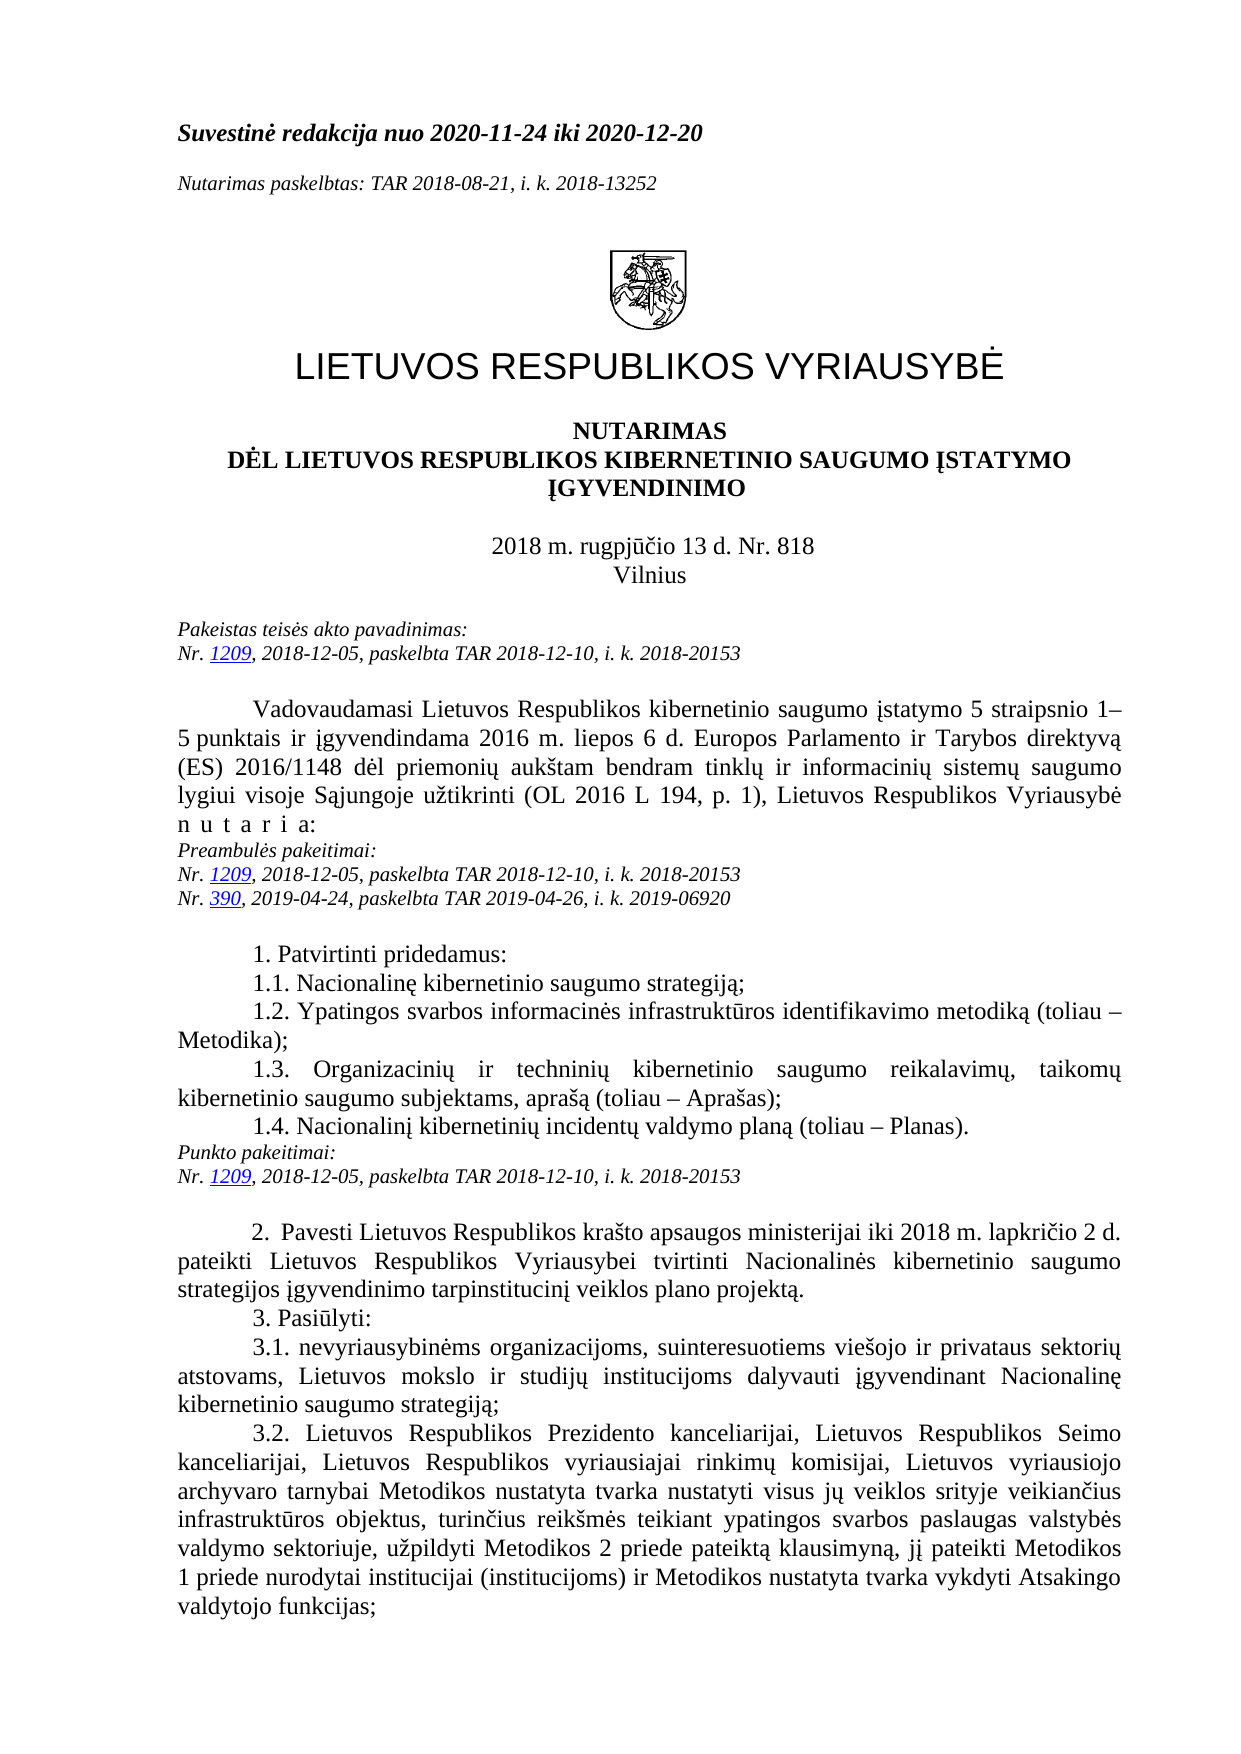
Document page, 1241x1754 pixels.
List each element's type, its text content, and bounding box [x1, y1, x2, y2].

text Pakeistas teisės akto pavadinimas: [177, 617, 1122, 641]
text Nr. 1209, 2018-12-05, paskelbta TAR 2018-12-10, i. k. 2018-20153 [177, 862, 1122, 886]
text Suvestinė redakcija nuo 2020-11-24 iki 2020-12-20 [177, 118, 1122, 147]
text 2. Pavesti Lietuvos Respublikos krašto apsaugos ministerijai iki 2018 m. lapkričio 2 d. pateikti Lietuvos Respublikos Vyriausybei tvirtinti Nacionalinės kibernetinio saugumo strategijos įgyvendinimo tarpinstitucinį veiklos plano projektą. [177, 1217, 1122, 1303]
text Nr. 390, 2019-04-24, paskelbta TAR 2019-04-26, i. k. 2019-06920 [177, 886, 1122, 910]
text 1.3. Organizacinių ir techninių kibernetinio saugumo reikalavimų, taikomų kibernetinio saugumo subjektams, aprašą (toliau – Aprašas); [177, 1054, 1122, 1111]
text 3. Pasiūlyti: [177, 1303, 1122, 1332]
text 1.2. Ypatingos svarbos informacinės infrastruktūros identifikavimo metodiką (toliau – Metodika); [177, 996, 1122, 1054]
text Vadovaudamasi Lietuvos Respublikos kibernetinio saugumo įstatymo 5 straipsnio 1–5 punktais ir įgyvendindama 2016 m. liepos 6 d. Europos Parlamento ir Tarybos direktyvą (ES) 2016/1148 dėl priemonių aukštam bendram tinklų ir informacinių sistemų saugumo lygiui visoje Sąjungoje užtikrinti (OL 2016 L 194, p. 1), Lietuvos Respublikos Vyriausybė nutaria: [177, 694, 1122, 838]
text DĖL LIETUVOS RESPUBLIKOS KIBERNETINIO SAUGUMO ĮSTATYMO ĮGYVENDINIMO [177, 445, 1122, 502]
text Lietuvos Respublikos Vyriausybė [177, 344, 1122, 387]
text 3.1. nevyriausybinėms organizacijoms, suinteresuotiems viešojo ir privataus sektorių atstovams, Lietuvos mokslo ir studijų institucijoms dalyvauti įgyvendinant Nacionalinę kibernetinio saugumo strategiją; [177, 1332, 1122, 1418]
text 2018 m. rugpjūčio 13 d. Nr. 818 [177, 531, 1122, 560]
text 1.4. Nacionalinį kibernetinių incidentų valdymo planą (toliau – Planas). [177, 1111, 1122, 1140]
text Nr. 1209, 2018-12-05, paskelbta TAR 2018-12-10, i. k. 2018-20153 [177, 1164, 1122, 1188]
text Punkto pakeitimai: [177, 1140, 1122, 1164]
text 1.1. Nacionalinę kibernetinio saugumo strategiją; [177, 968, 1122, 996]
text nutarimas [177, 416, 1122, 445]
text Preambulės pakeitimai: [177, 838, 1122, 862]
text Nr. 1209, 2018-12-05, paskelbta TAR 2018-12-10, i. k. 2018-20153 [177, 641, 1122, 665]
text 1. Patvirtinti pridedamus: [177, 939, 1122, 968]
text Nutarimas paskelbtas: TAR 2018-08-21, i. k. 2018-13252 [177, 171, 1122, 195]
text Vilnius [177, 560, 1122, 588]
text 3.2. Lietuvos Respublikos Prezidento kanceliarijai, Lietuvos Respublikos Seimo kanceliarijai, Lietuvos Respublikos vyriausiajai rinkimų komisijai, Lietuvos vyriausiojo archyvaro tarnybai Metodikos nustatyta tvarka nustatyti visus jų veiklos srityje veikiančius infrastruktūros objektus, turinčius reikšmės teikiant ypatingos svarbos paslaugas valstybės valdymo sektoriuje, užpildyti Metodikos 2 priede pateiktą klausimyną, jį pateikti Metodikos 1 priede nurodytai institucijai (institucijoms) ir Metodikos nustatyta tvarka vykdyti Atsakingo valdytojo funkcijas; [177, 1418, 1122, 1619]
